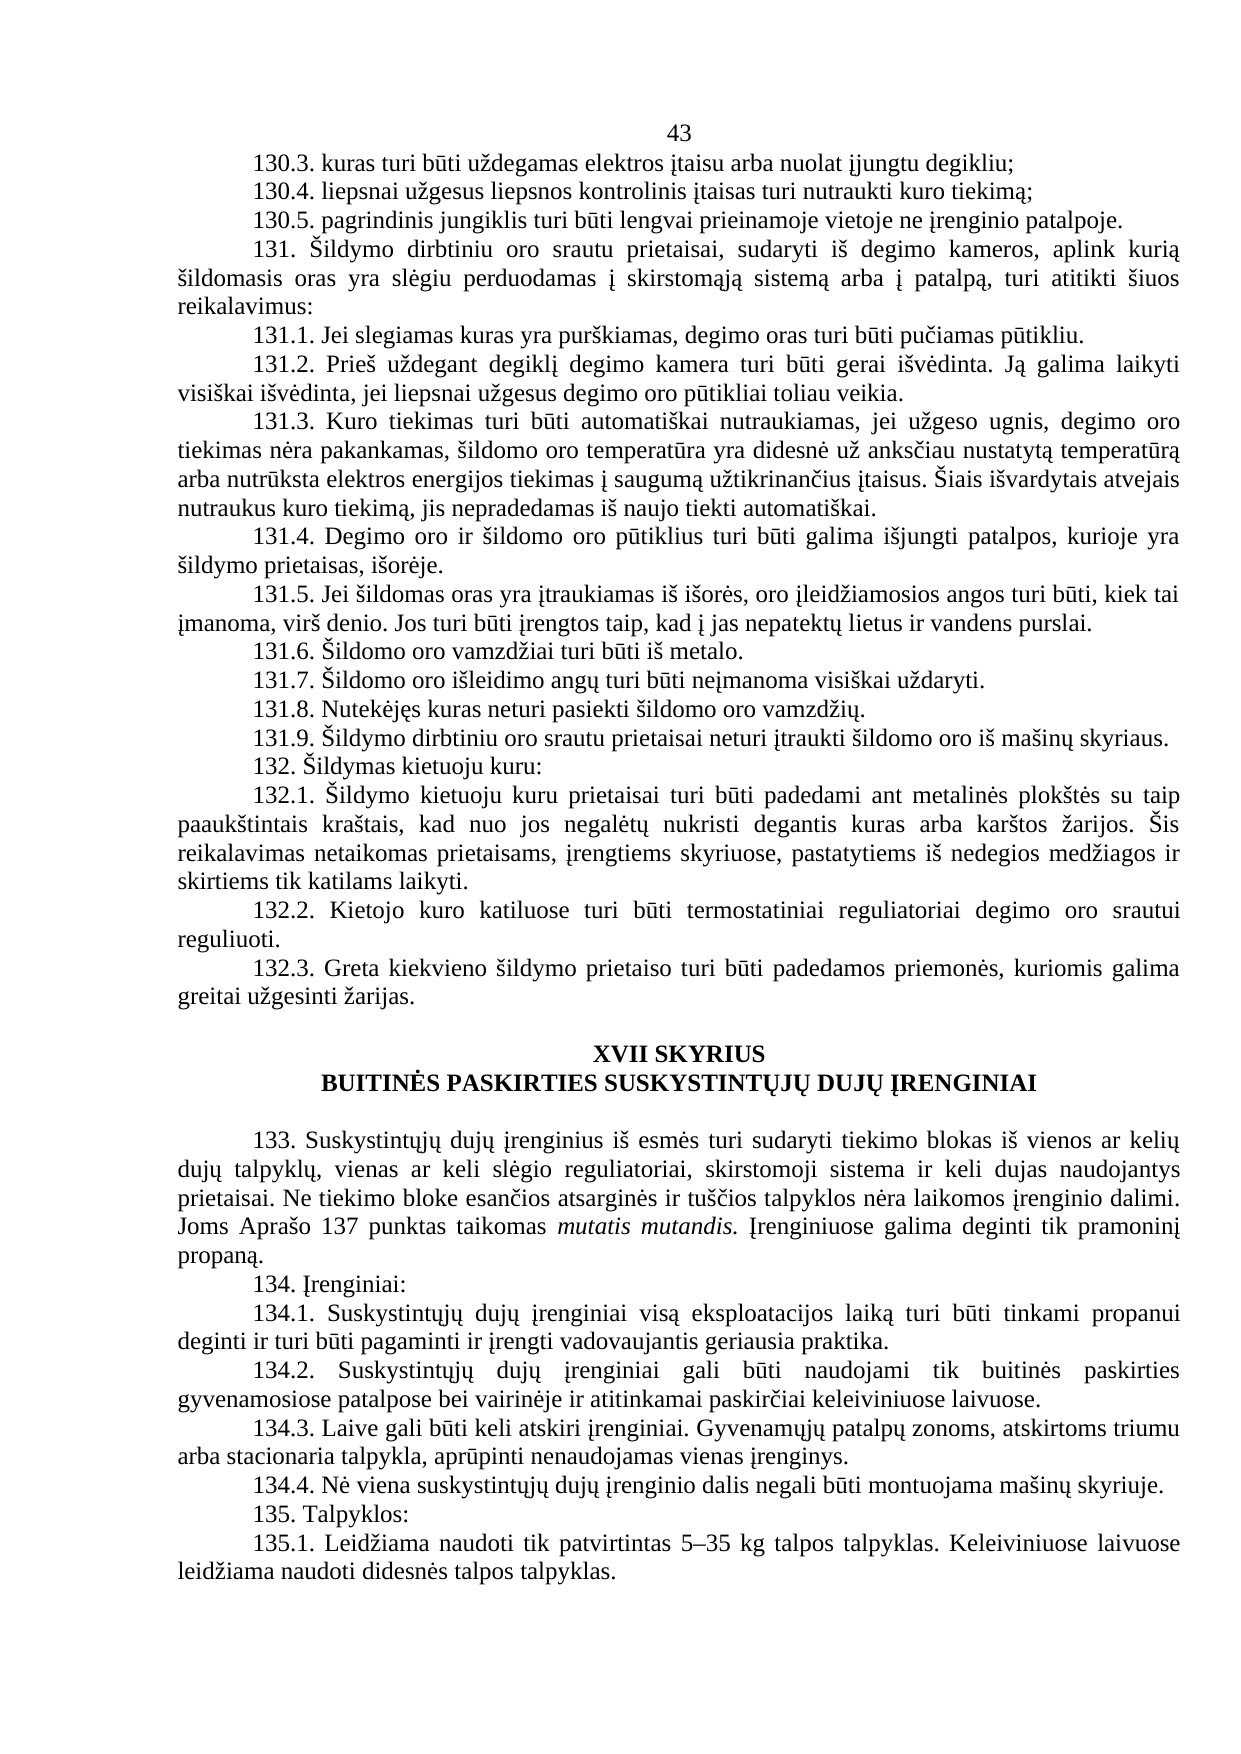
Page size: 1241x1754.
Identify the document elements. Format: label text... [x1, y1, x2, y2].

text 131.8. Nutekėjęs kuras neturi pasiekti šildomo oro vamzdžių. [177, 694, 1181, 723]
text 134.4. Nė viena suskystintųjų dujų įrenginio dalis negali būti montuojama mašinų skyriuje. [177, 1470, 1181, 1499]
text 131.7. Šildomo oro išleidimo angų turi būti neįmanoma visiškai uždaryti. [177, 665, 1181, 694]
text 135. Talpyklos: [177, 1499, 1181, 1528]
text 131.3. Kuro tiekimas turi būti automatiškai nutraukiamas, jei užgeso ugnis, degimo oro tiekimas nėra pakankamas, šildomo oro temperatūra yra didesnė už anksčiau nustatytą temperatūrą arba nutrūksta elektros energijos tiekimas į saugumą užtikrinančius įtaisus. Šiais išvardytais atvejais nutraukus kuro tiekimą, jis nepradedamas iš naujo tiekti automatiškai. [177, 406, 1181, 521]
text 132.1. Šildymo kietuoju kuru prietaisai turi būti padedami ant metalinės plokštės su taip paaukštintais kraštais, kad nuo jos negalėtų nukristi degantis kuras arba karštos žarijos. Šis reikalavimas netaikomas prietaisams, įrengtiems skyriuose, pastatytiems iš nedegios medžiagos ir skirtiems tik katilams laikyti. [177, 780, 1181, 895]
text 131.5. Jei šildomas oras yra įtraukiamas iš išorės, oro įleidžiamosios angos turi būti, kiek tai įmanoma, virš denio. Jos turi būti įrengtos taip, kad į jas nepatektų lietus ir vandens purslai. [177, 579, 1181, 636]
text 132.2. Kietojo kuro katiluose turi būti termostatiniai reguliatoriai degimo oro srautui reguliuoti. [177, 895, 1181, 953]
text 134.1. Suskystintųjų dujų įrenginiai visą eksploatacijos laiką turi būti tinkami propanui deginti ir turi būti pagaminti ir įrengti vadovaujantis geriausia praktika. [177, 1298, 1181, 1355]
text 135.1. Leidžiama naudoti tik patvirtintas 5–35 kg talpos talpyklas. Keleiviniuose laivuose leidžiama naudoti didesnės talpos talpyklas. [177, 1528, 1181, 1585]
text 133. Suskystintųjų dujų įrenginius iš esmės turi sudaryti tiekimo blokas iš vienos ar kelių dujų talpyklų, vienas ar keli slėgio reguliatoriai, skirstomoji sistema ir keli dujas naudojantys prietaisai. Ne tiekimo bloke esančios atsarginės ir tuščios talpyklos nėra laikomos įrenginio dalimi. Joms Aprašo 137 punktas taikomas mutatis mutandis. Įrenginiuose galima deginti tik pramoninį propaną. [177, 1125, 1181, 1269]
text 134. Įrenginiai: [177, 1269, 1181, 1298]
text 132.3. Greta kiekvieno šildymo prietaiso turi būti padedamos priemonės, kuriomis galima greitai užgesinti žarijas. [177, 953, 1181, 1010]
text 130.5. pagrindinis jungiklis turi būti lengvai prieinamoje vietoje ne įrenginio patalpoje. [177, 205, 1181, 234]
text XVII SKYRIUS [177, 1039, 1181, 1068]
text 131. Šildymo dirbtiniu oro srautu prietaisai, sudaryti iš degimo kameros, aplink kurią šildomasis oras yra slėgiu perduodamas į skirstomąją sistemą arba į patalpą, turi atitikti šiuos reikalavimus: [177, 234, 1181, 320]
text 132. Šildymas kietuoju kuru: [177, 751, 1181, 780]
text 131.2. Prieš uždegant degiklį degimo kamera turi būti gerai išvėdinta. Ją galima laikyti visiškai išvėdinta, jei liepsnai užgesus degimo oro pūtikliai toliau veikia. [177, 349, 1181, 406]
text 134.3. Laive gali būti keli atskiri įrenginiai. Gyvenamųjų patalpų zonoms, atskirtoms triumu arba stacionaria talpykla, aprūpinti nenaudojamas vienas įrenginys. [177, 1413, 1181, 1470]
text 130.3. kuras turi būti uždegamas elektros įtaisu arba nuolat įjungtu degikliu; [177, 148, 1181, 176]
text 131.9. Šildymo dirbtiniu oro srautu prietaisai neturi įtraukti šildomo oro iš mašinų skyriaus. [177, 723, 1181, 751]
text 131.6. Šildomo oro vamzdžiai turi būti iš metalo. [177, 636, 1181, 665]
text BUITINĖS PASKIRTIES SUSKYSTINTŲJŲ DUJŲ ĮRENGINIAI [177, 1068, 1181, 1096]
text 131.1. Jei slegiamas kuras yra purškiamas, degimo oras turi būti pučiamas pūtikliu. [177, 320, 1181, 349]
text 130.4. liepsnai užgesus liepsnos kontrolinis įtaisas turi nutraukti kuro tiekimą; [177, 176, 1181, 205]
text 134.2. Suskystintųjų dujų įrenginiai gali būti naudojami tik buitinės paskirties gyvenamosiose patalpose bei vairinėje ir atitinkamai paskirčiai keleiviniuose laivuose. [177, 1355, 1181, 1413]
text 131.4. Degimo oro ir šildomo oro pūtiklius turi būti galima išjungti patalpos, kurioje yra šildymo prietaisas, išorėje. [177, 521, 1181, 579]
